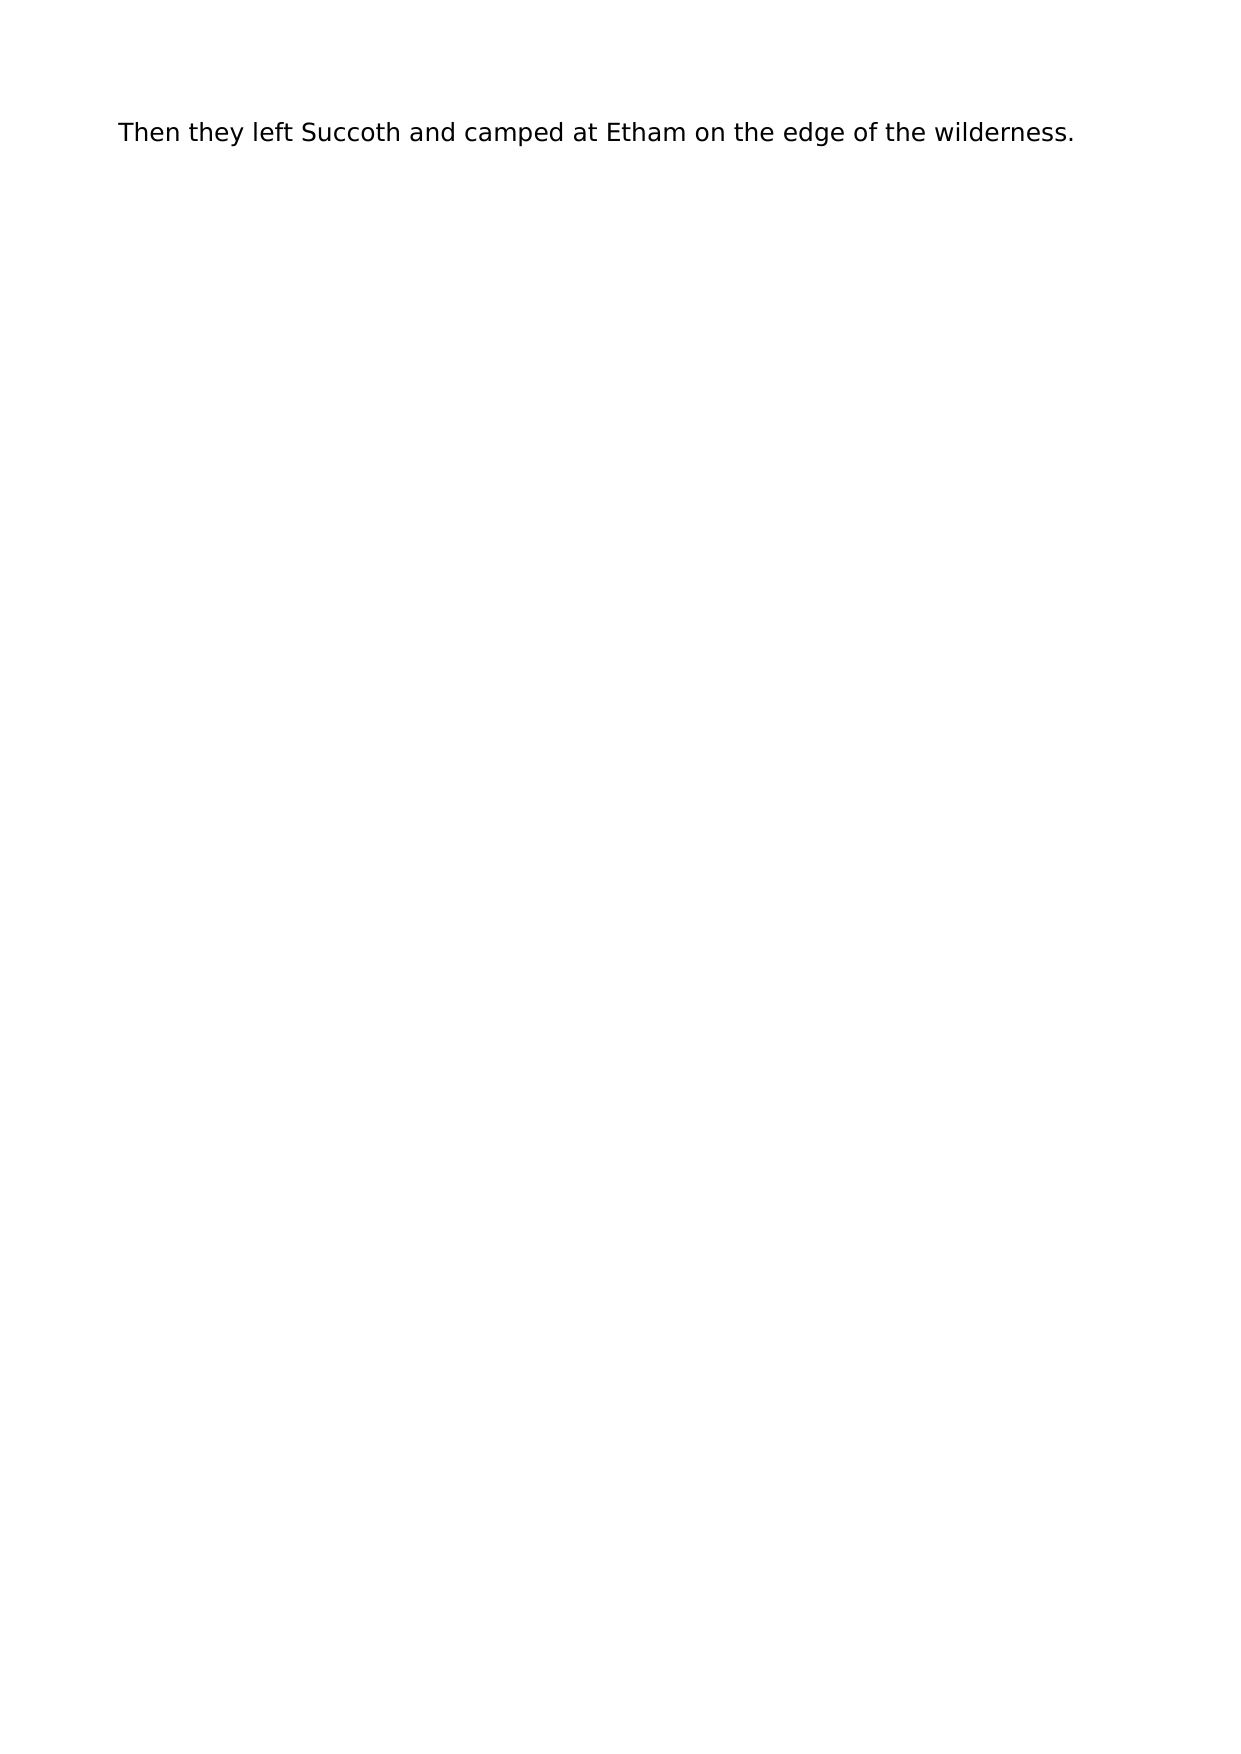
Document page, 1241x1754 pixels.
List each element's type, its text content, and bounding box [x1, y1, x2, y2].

text Then they left Succoth and camped at Etham on the edge of the wilderness. [118, 118, 1122, 147]
